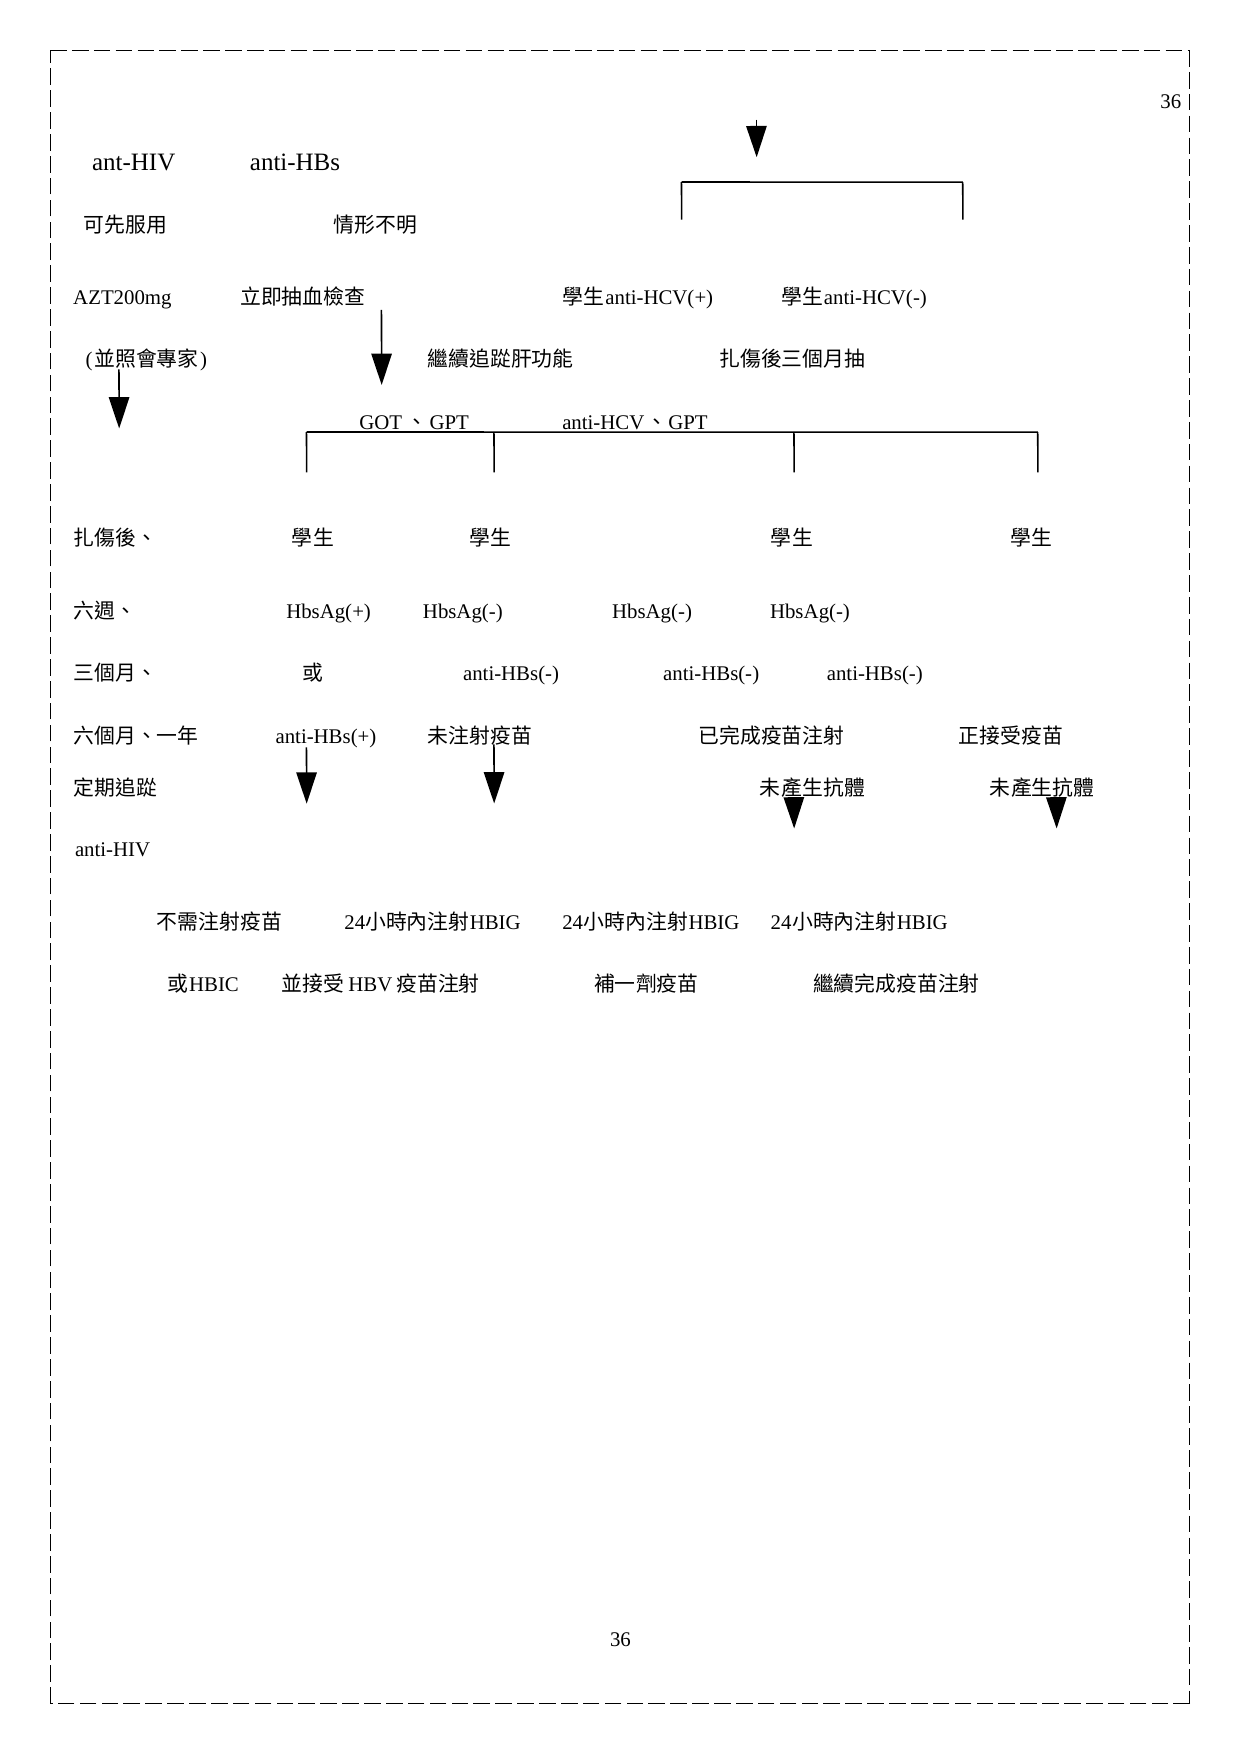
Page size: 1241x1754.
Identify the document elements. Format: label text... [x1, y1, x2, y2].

text (並照會專家) 繼續追踨肝功能 扎傷後三個月抽 [63, 307, 1177, 369]
text AZT200mg 立即抽血檢查 學生anti-HCV(+) 學生anti-HCV(-) [63, 244, 1177, 307]
text anti-HIV [63, 807, 1177, 869]
text 或HBIC 並接受HBV疫苗注射 補一劑疫苗 繼續完成疫苗注射 [63, 932, 1177, 994]
text 可先服用 情形不明 [63, 182, 1177, 244]
text 六週、 HbsAg(+) HbsAg(-) HbsAg(-) HbsAg(-) [63, 557, 1177, 619]
text 扎傷後、 學生 學生 學生 學生 [63, 494, 1177, 557]
text 三個月、 或 anti-HBs(-) anti-HBs(-) anti-HBs(-) [63, 619, 1177, 682]
text 定期追踨 未產生抗體 未產生抗體 [63, 744, 1177, 807]
text 不需注射疫苗 24小時內注射HBIG 24小時內注射HBIG 24小時內注射HBIG [63, 869, 1177, 932]
text ant-HIV anti-HBs [63, 119, 1177, 182]
text GOT、GPT anti-HCV、GPT [63, 369, 1177, 432]
text 六個月、一年 anti-HBs(+) 未注射疫苗 已完成疫苗注射 正接受疫苗 [63, 682, 1177, 744]
